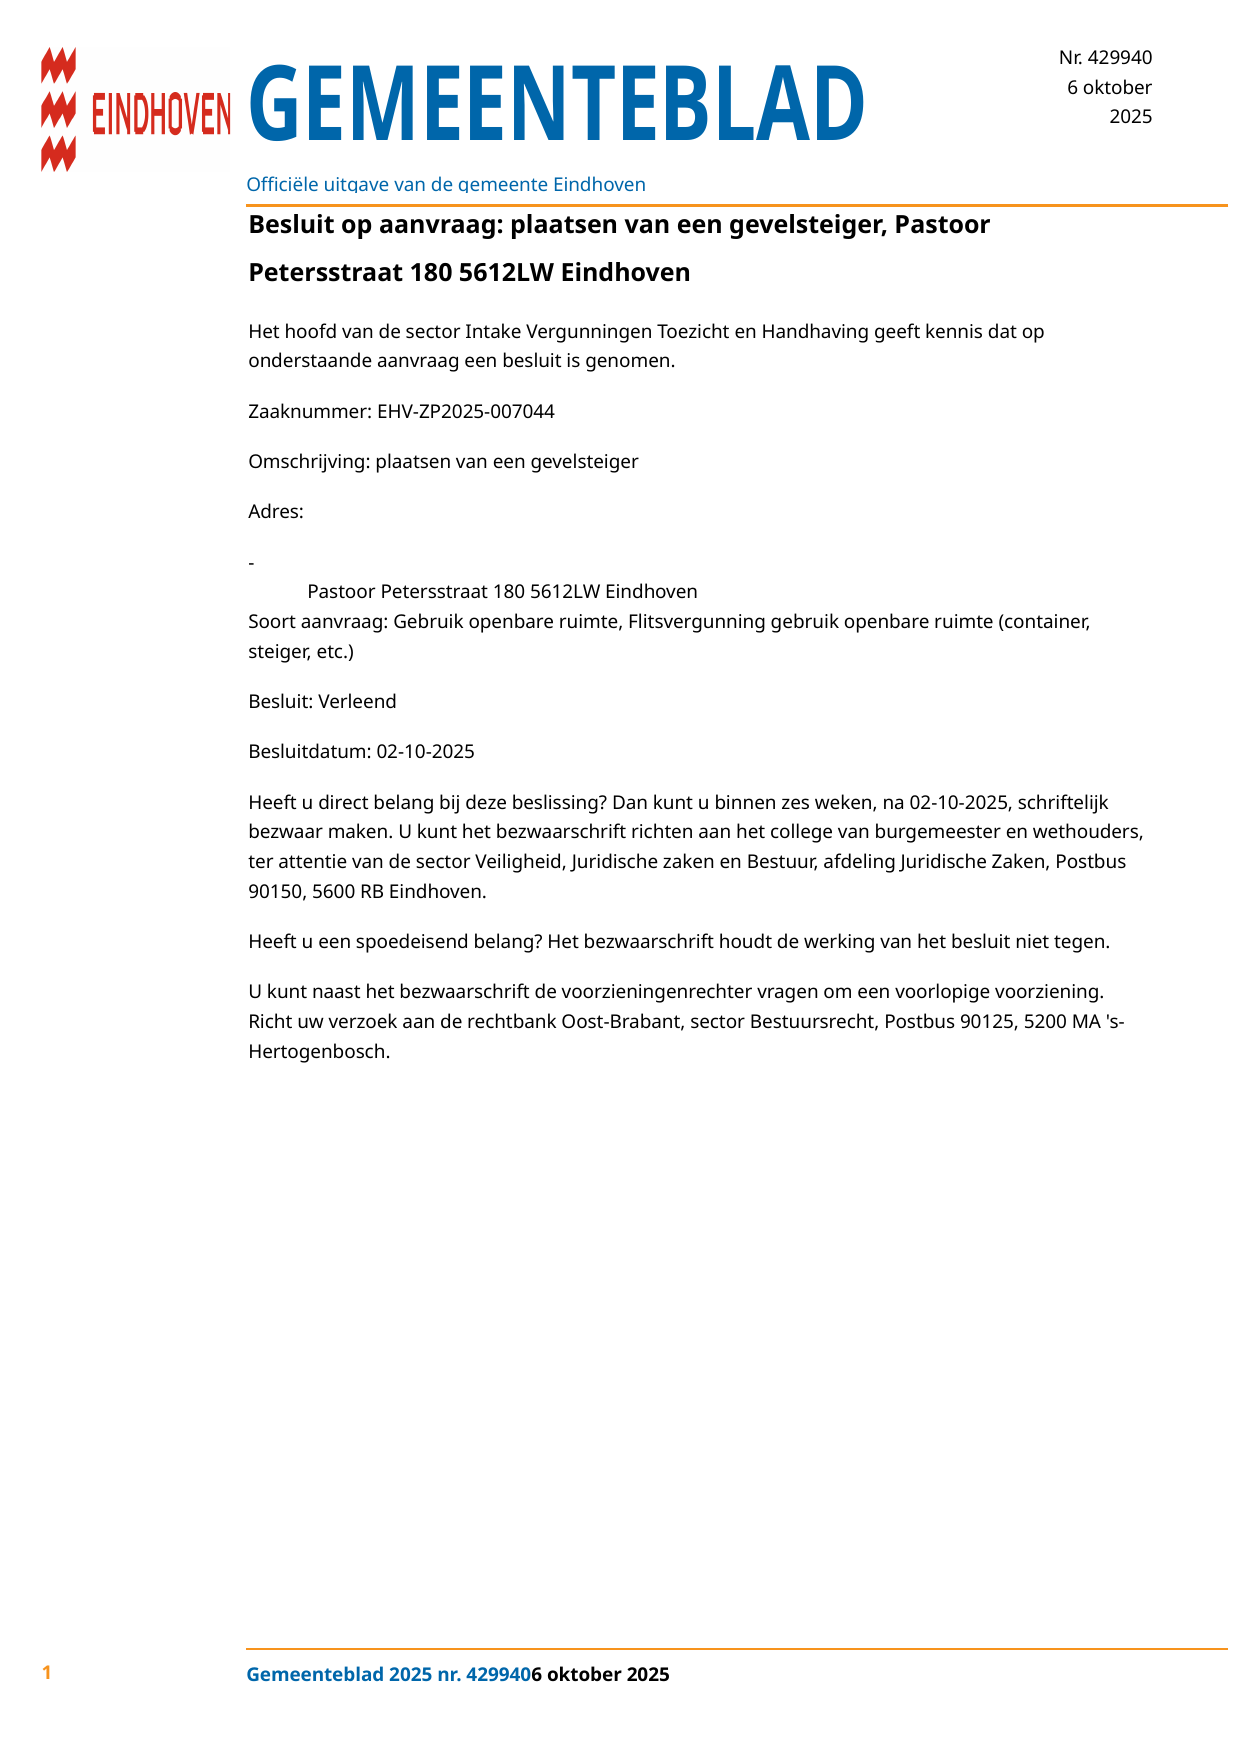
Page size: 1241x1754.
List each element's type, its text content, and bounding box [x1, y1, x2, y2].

list Pastoor Petersstraat 180 5612LW Eindhoven [248, 579, 1152, 604]
text Het hoofd van de sector Intake Vergunningen Toezicht en Handhaving geeft kennis dat op onderstaande aanvraag een besluit is genomen. [248, 318, 1152, 373]
text Soort aanvraag: Gebruik openbare ruimte, Flitsvergunning gebruik openbare ruimte (container, steiger, etc.) [248, 608, 1152, 664]
text Besluit op aanvraag: plaatsen van een gevelsteiger, Pastoor Petersstraat 180 5612LW Eindhoven [248, 207, 1152, 288]
text Besluitdatum: 02-10-2025 [248, 739, 1152, 764]
text Omschrijving: plaatsen van een gevelsteiger [248, 448, 1152, 474]
text Heeft u een spoedeisend belang? Het bezwaarschrift houdt de werking van het besluit niet tegen. [248, 928, 1152, 954]
picture [41, 47, 231, 172]
text Adres: [248, 499, 1152, 524]
text U kunt naast het bezwaarschrift de voorzieningenrechter vragen om een voorlopige voorziening. Richt uw verzoek aan de rechtbank Oost-Brabant, sector Bestuursrecht, Postbus 90125, 5200 MA 's-Hertogenbosch. [248, 979, 1152, 1064]
text Heeft u direct belang bij deze beslissing? Dan kunt u binnen zes weken, na 02-10-2025, schriftelijk bezwaar maken. U kunt het bezwaarschrift richten aan het college van burgemeester en wethouders, ter attentie van de sector Veiligheid, Juridische zaken en Bestuur, afdeling Juridische Zaken, Postbus 90150, 5600 RB Eindhoven. [248, 789, 1152, 904]
text Zaaknummer: EHV-ZP2025-007044 [248, 398, 1152, 424]
text Besluit: Verleend [248, 688, 1152, 714]
